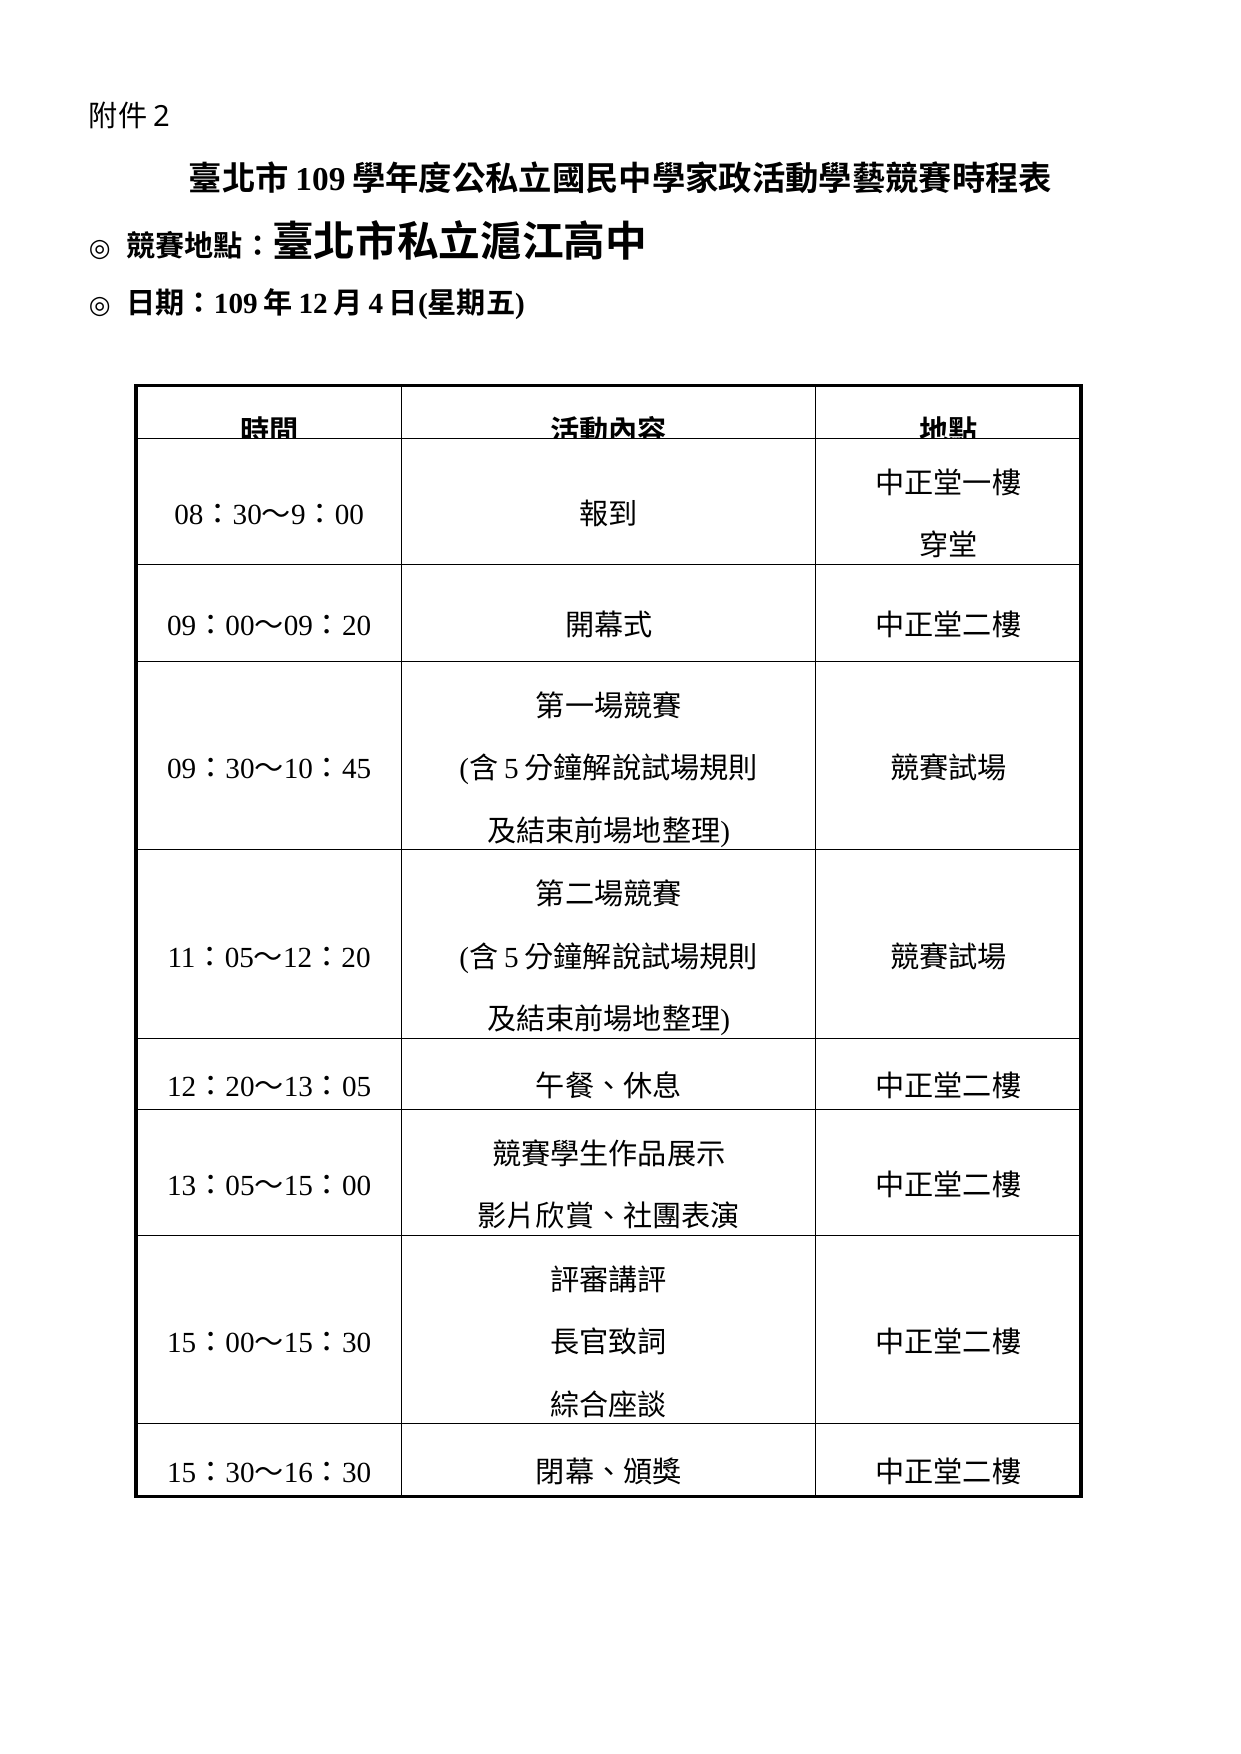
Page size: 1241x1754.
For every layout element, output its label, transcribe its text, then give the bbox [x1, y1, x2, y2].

table_cell 08：30～9：00 [138, 439, 401, 564]
table_cell 閉幕、頒獎 [402, 1424, 815, 1494]
table_cell 競賽試場 [816, 850, 1079, 1038]
table_header 活動內容 [402, 387, 815, 438]
list 日期：109年12月4日(星期五) [89, 259, 1152, 322]
table_cell 中正堂二樓 [816, 1236, 1079, 1423]
table_cell 中正堂二樓 [816, 1039, 1079, 1109]
table_cell 15：00～15：30 [138, 1236, 401, 1423]
table_cell 中正堂二樓 [816, 1110, 1079, 1235]
table_header 時間 [138, 387, 401, 438]
table_cell 開幕式 [402, 565, 815, 661]
table_cell 午餐、休息 [402, 1039, 815, 1109]
table_cell 09：00～09：20 [138, 565, 401, 661]
table_cell 11：05～12：20 [138, 850, 401, 1038]
list 競賽地點：臺北市私立滬江高中 [89, 197, 1152, 259]
table_cell 報到 [402, 439, 815, 564]
text 臺北市109學年度公私立國民中學家政活動學藝競賽時程表 [89, 134, 1152, 197]
table_cell 中正堂二樓 [816, 565, 1079, 661]
table_cell 13：05～15：00 [138, 1110, 401, 1235]
table_cell 競賽試場 [816, 662, 1079, 849]
table_cell 中正堂二樓 [816, 1424, 1079, 1494]
table_cell 12：20～13：05 [138, 1039, 401, 1109]
table_cell 09：30～10：45 [138, 662, 401, 849]
table_cell 評審講評 長官致詞 綜合座談 [402, 1236, 815, 1423]
table_header 地點 [816, 387, 1079, 438]
table_cell 中正堂一樓 穿堂 [816, 439, 1079, 564]
table_cell 競賽學生作品展示 影片欣賞、社團表演 [402, 1110, 815, 1235]
table_cell 第二場競賽 (含5分鐘解說試場規則 及結束前場地整理) [402, 850, 815, 1038]
table_cell 第一場競賽 (含5分鐘解說試場規則 及結束前場地整理) [402, 662, 815, 849]
text 附件2 [89, 72, 1152, 134]
table_cell 15：30～16：30 [138, 1424, 401, 1494]
